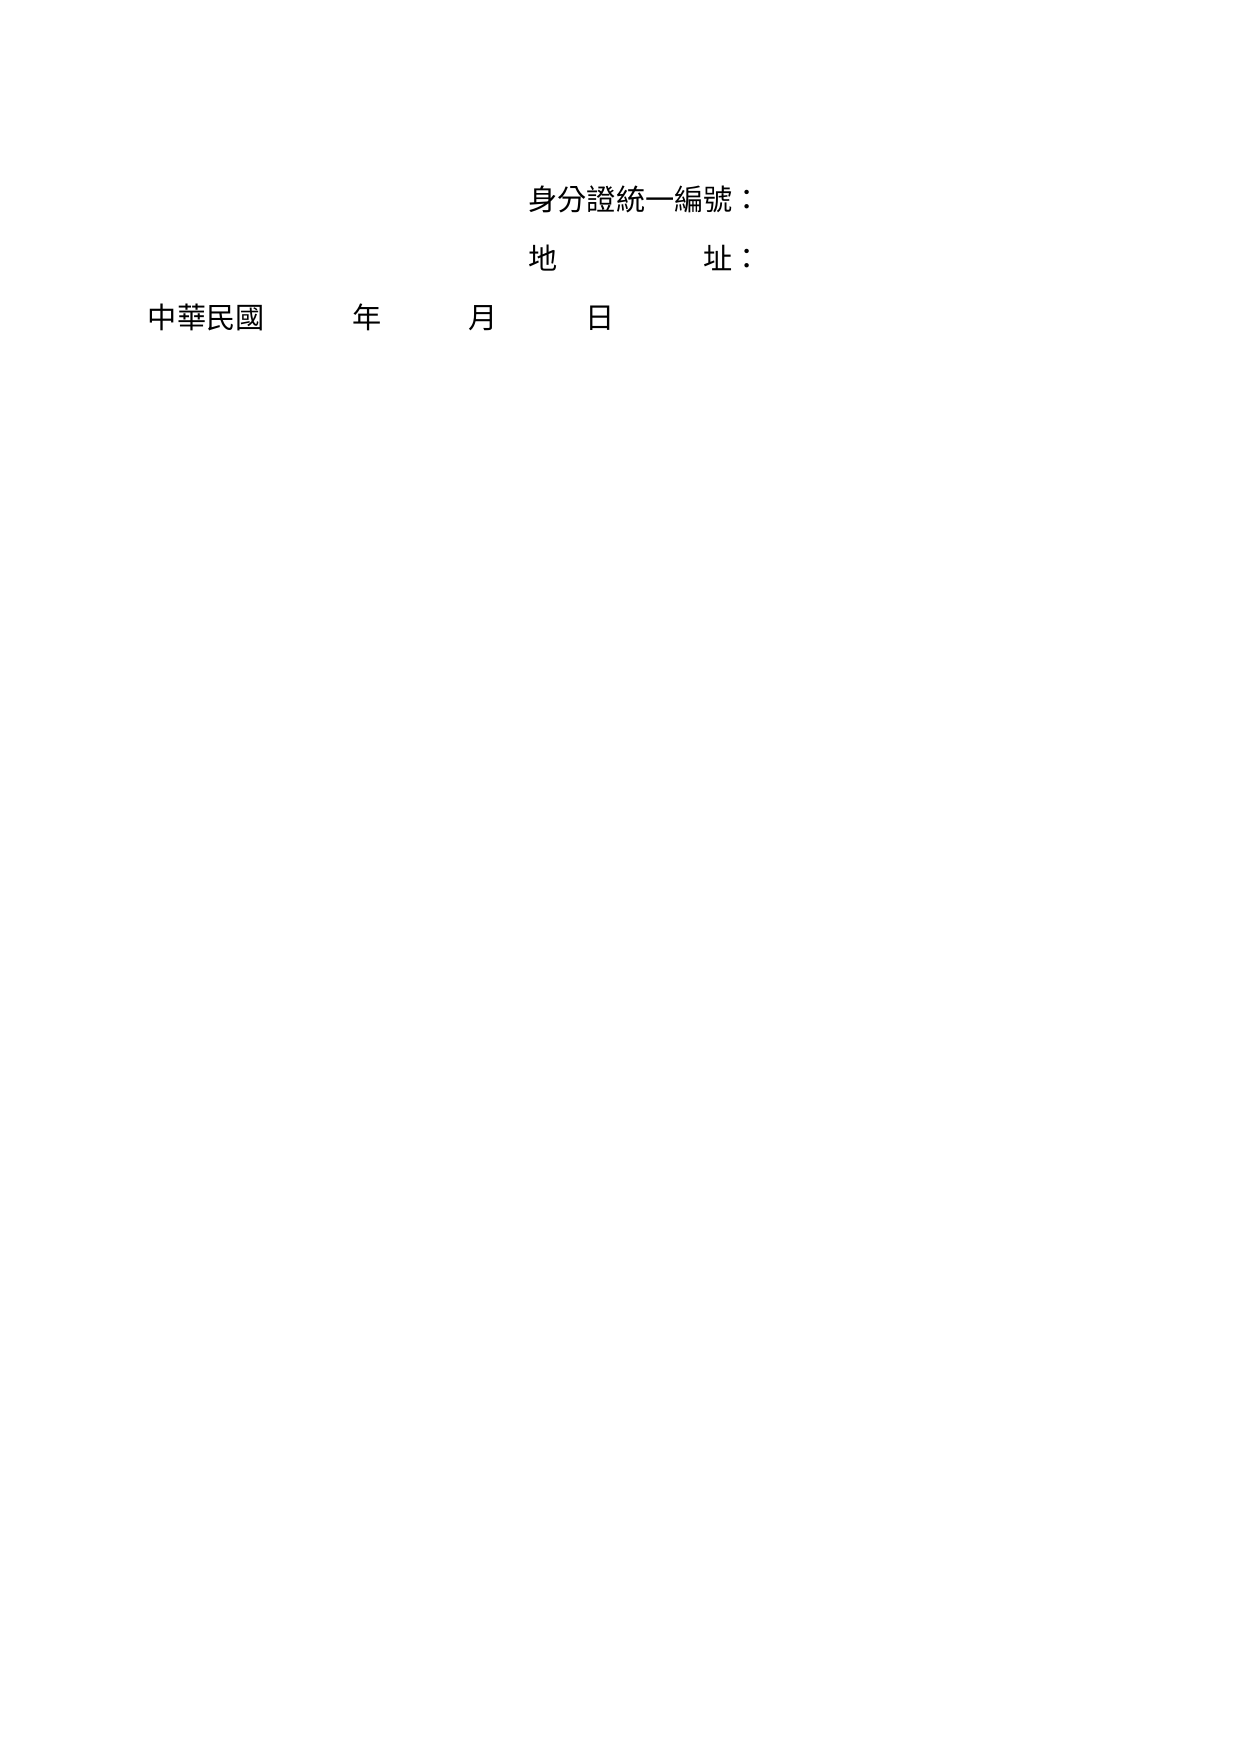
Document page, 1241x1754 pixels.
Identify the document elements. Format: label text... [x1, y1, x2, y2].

text 地 址： [528, 227, 1092, 286]
text 身分證統一編號： [528, 168, 1092, 227]
text 中華民國 年 月 日 [148, 286, 1092, 345]
